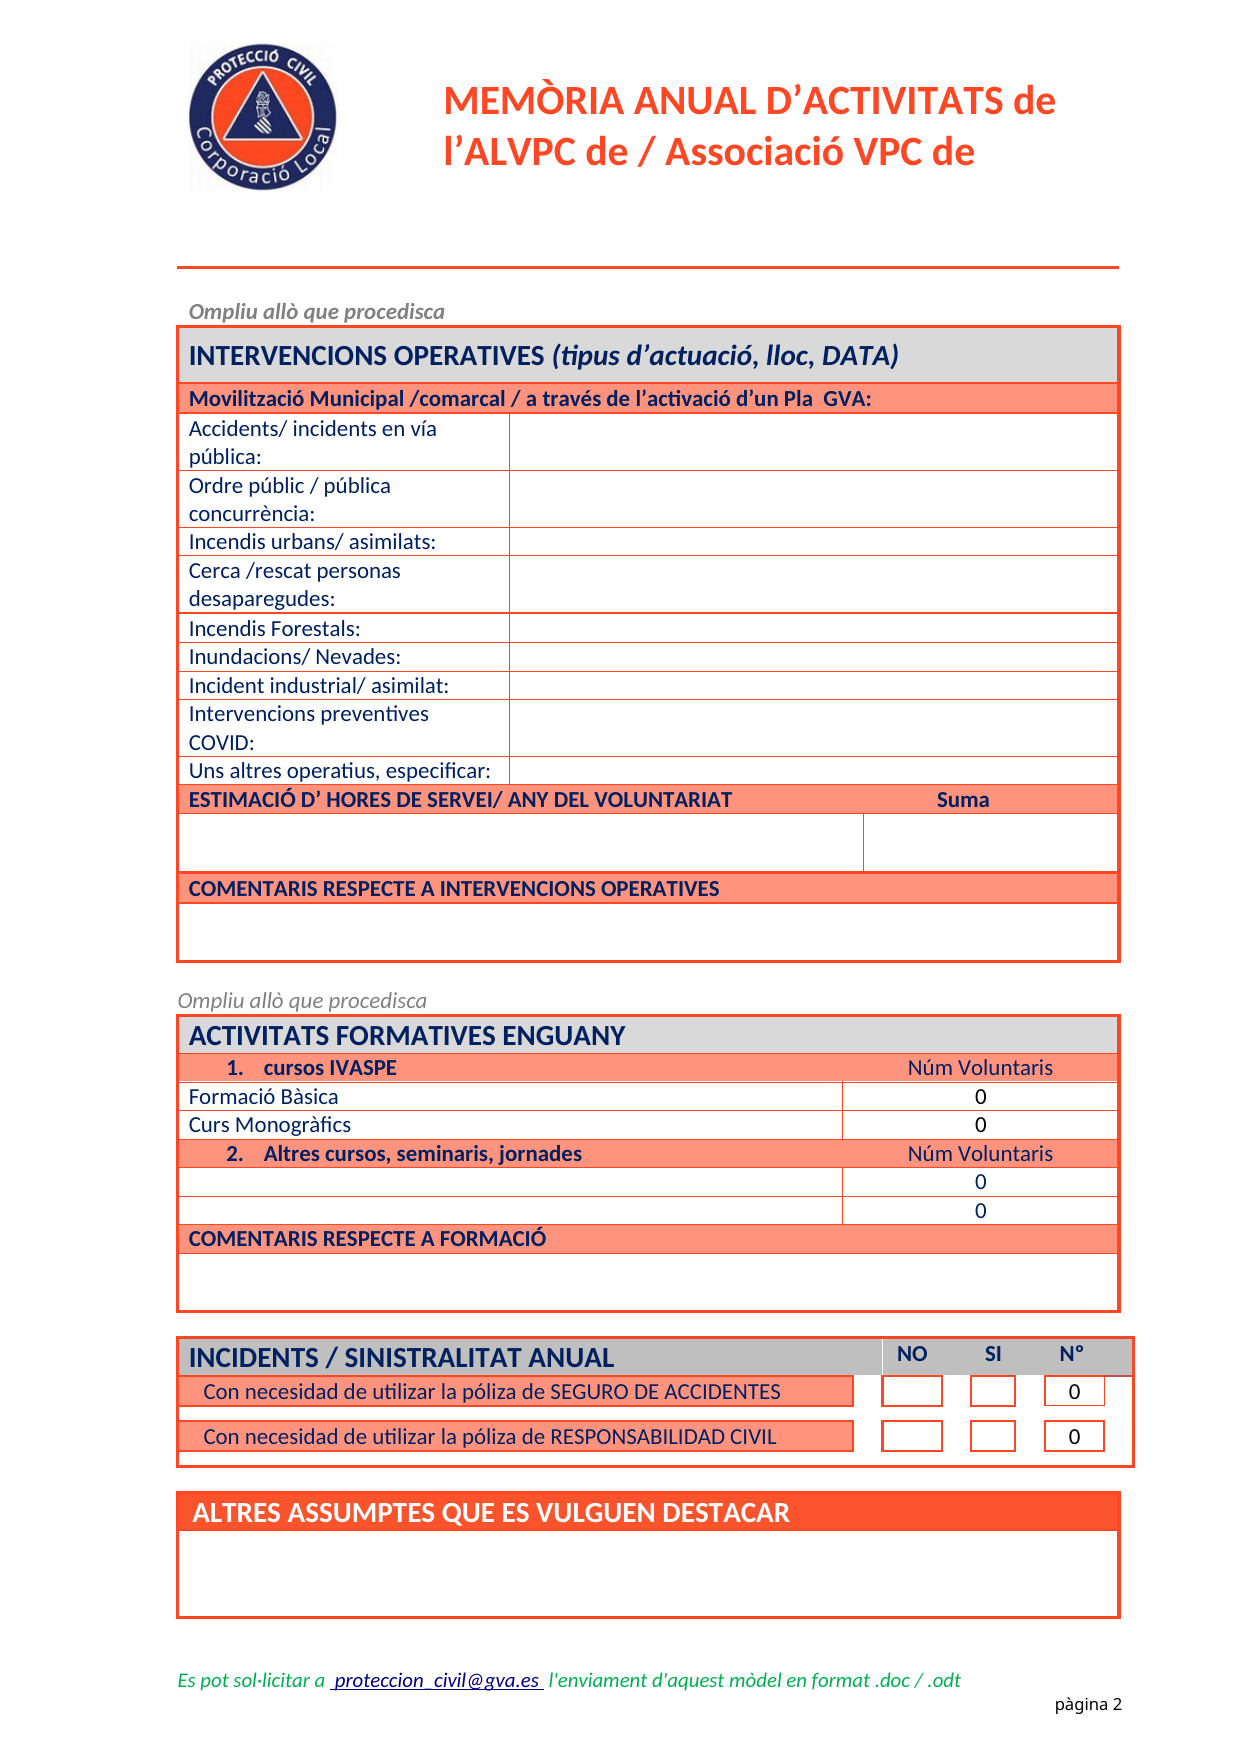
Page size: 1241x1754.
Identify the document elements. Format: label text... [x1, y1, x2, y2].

table_cell Ordre públic / pública concurrència: [179, 471, 509, 527]
table_cell [884, 1377, 941, 1405]
table_cell [510, 672, 1117, 699]
table_cell [179, 1254, 1117, 1310]
table_cell 0 [1046, 1422, 1103, 1450]
table_cell [179, 1197, 842, 1224]
table_cell INTERVENCIONS OPERATIVES (tipus d’actuació, lloc, DATA) [179, 328, 1117, 382]
table_cell [510, 757, 1117, 784]
table_cell COMENTARIS RESPECTE A FORMACIÓ [179, 1225, 1117, 1253]
table_cell [510, 556, 1117, 612]
table_cell Movilització Municipal /comarcal / a través de l’activació d’un Pla GVA: [179, 384, 1117, 412]
table_cell [510, 700, 1117, 756]
table_header [1015, 1339, 1045, 1375]
table_cell Incendis urbans/ asimilats: [179, 528, 509, 555]
table_cell Con necesidad de utilizar la póliza de SEGURO DE ACCIDENTES [179, 1377, 852, 1405]
table_cell [854, 1420, 881, 1450]
table_cell Inundacions/ Nevades: [179, 643, 509, 671]
table_cell Cerca /rescat personas desaparegudes: [179, 556, 509, 612]
table_cell cursos IVASPE [179, 1054, 842, 1081]
table_cell COMENTARIS RESPECTE A INTERVENCIONS OPERATIVES [179, 874, 1117, 902]
table_header NO [883, 1339, 942, 1375]
table_cell [510, 643, 1117, 671]
table_cell Accidents/ incidents en vía pública: [179, 414, 509, 470]
table_cell [179, 1531, 1117, 1616]
table_cell Incendis Forestals: [179, 614, 509, 642]
table_cell Núm Voluntaris [842, 1054, 1117, 1081]
table_cell 0 [843, 1111, 1117, 1138]
table_header ALTRES ASSUMPTES QUE ES VULGUEN DESTACAR [179, 1494, 1117, 1529]
table_cell 0 [843, 1083, 1117, 1110]
table_cell 0 [1046, 1377, 1104, 1405]
table_cell [1105, 1420, 1132, 1450]
table_cell Intervencions preventives COVID: [179, 700, 509, 756]
table_cell [864, 814, 1117, 871]
table_cell Curs Monogràfics [179, 1111, 842, 1138]
table_cell Ompliu allò que procedisca [177, 269, 1119, 325]
text Ompliu allò que procedisca [177, 986, 1122, 1014]
table_header [1104, 1339, 1132, 1375]
table_cell [1016, 1375, 1044, 1405]
table_header ACTIVITATS FORMATIVES ENGUANY [179, 1017, 1117, 1053]
table_cell [510, 471, 1117, 527]
table_cell ESTIMACIÓ D’ HORES DE SERVEI/ ANY DEL VOLUNTARIAT [179, 785, 926, 813]
table_cell Altres cursos, seminaris, jornades [179, 1140, 842, 1167]
table_header [942, 1339, 971, 1375]
table_cell [179, 1168, 842, 1196]
table_cell Suma [926, 785, 1117, 813]
table_cell [510, 614, 1117, 642]
table_cell Uns altres operatius, especificar: [179, 757, 509, 784]
table_cell [943, 1375, 970, 1405]
table_cell Incident industrial/ asimilat: [179, 672, 509, 699]
table_cell [972, 1422, 1014, 1450]
table_cell [510, 414, 1117, 470]
table_cell [943, 1420, 970, 1450]
table_cell [1105, 1377, 1132, 1405]
table_header Nº [1045, 1339, 1104, 1375]
table_cell 0 [843, 1168, 1117, 1196]
table_header INCIDENTS / SINISTRALITAT ANUAL [179, 1339, 853, 1375]
table_cell [179, 904, 1117, 960]
table_cell [179, 1450, 1132, 1464]
table_cell [179, 814, 863, 871]
table_cell [179, 1405, 1132, 1420]
table_header SI [971, 1339, 1015, 1375]
table_cell Formació Bàsica [179, 1083, 842, 1110]
table_cell Con necesidad de utilizar la póliza de RESPONSABILIDAD CIVIL [179, 1422, 852, 1450]
table_cell Núm Voluntaris [842, 1140, 1117, 1167]
table_cell [972, 1377, 1014, 1405]
table_cell [510, 528, 1117, 555]
table_cell [884, 1422, 941, 1450]
table_cell 0 [843, 1197, 1117, 1224]
table_cell [854, 1375, 881, 1405]
table_cell [1016, 1420, 1044, 1450]
table_header [853, 1339, 882, 1375]
